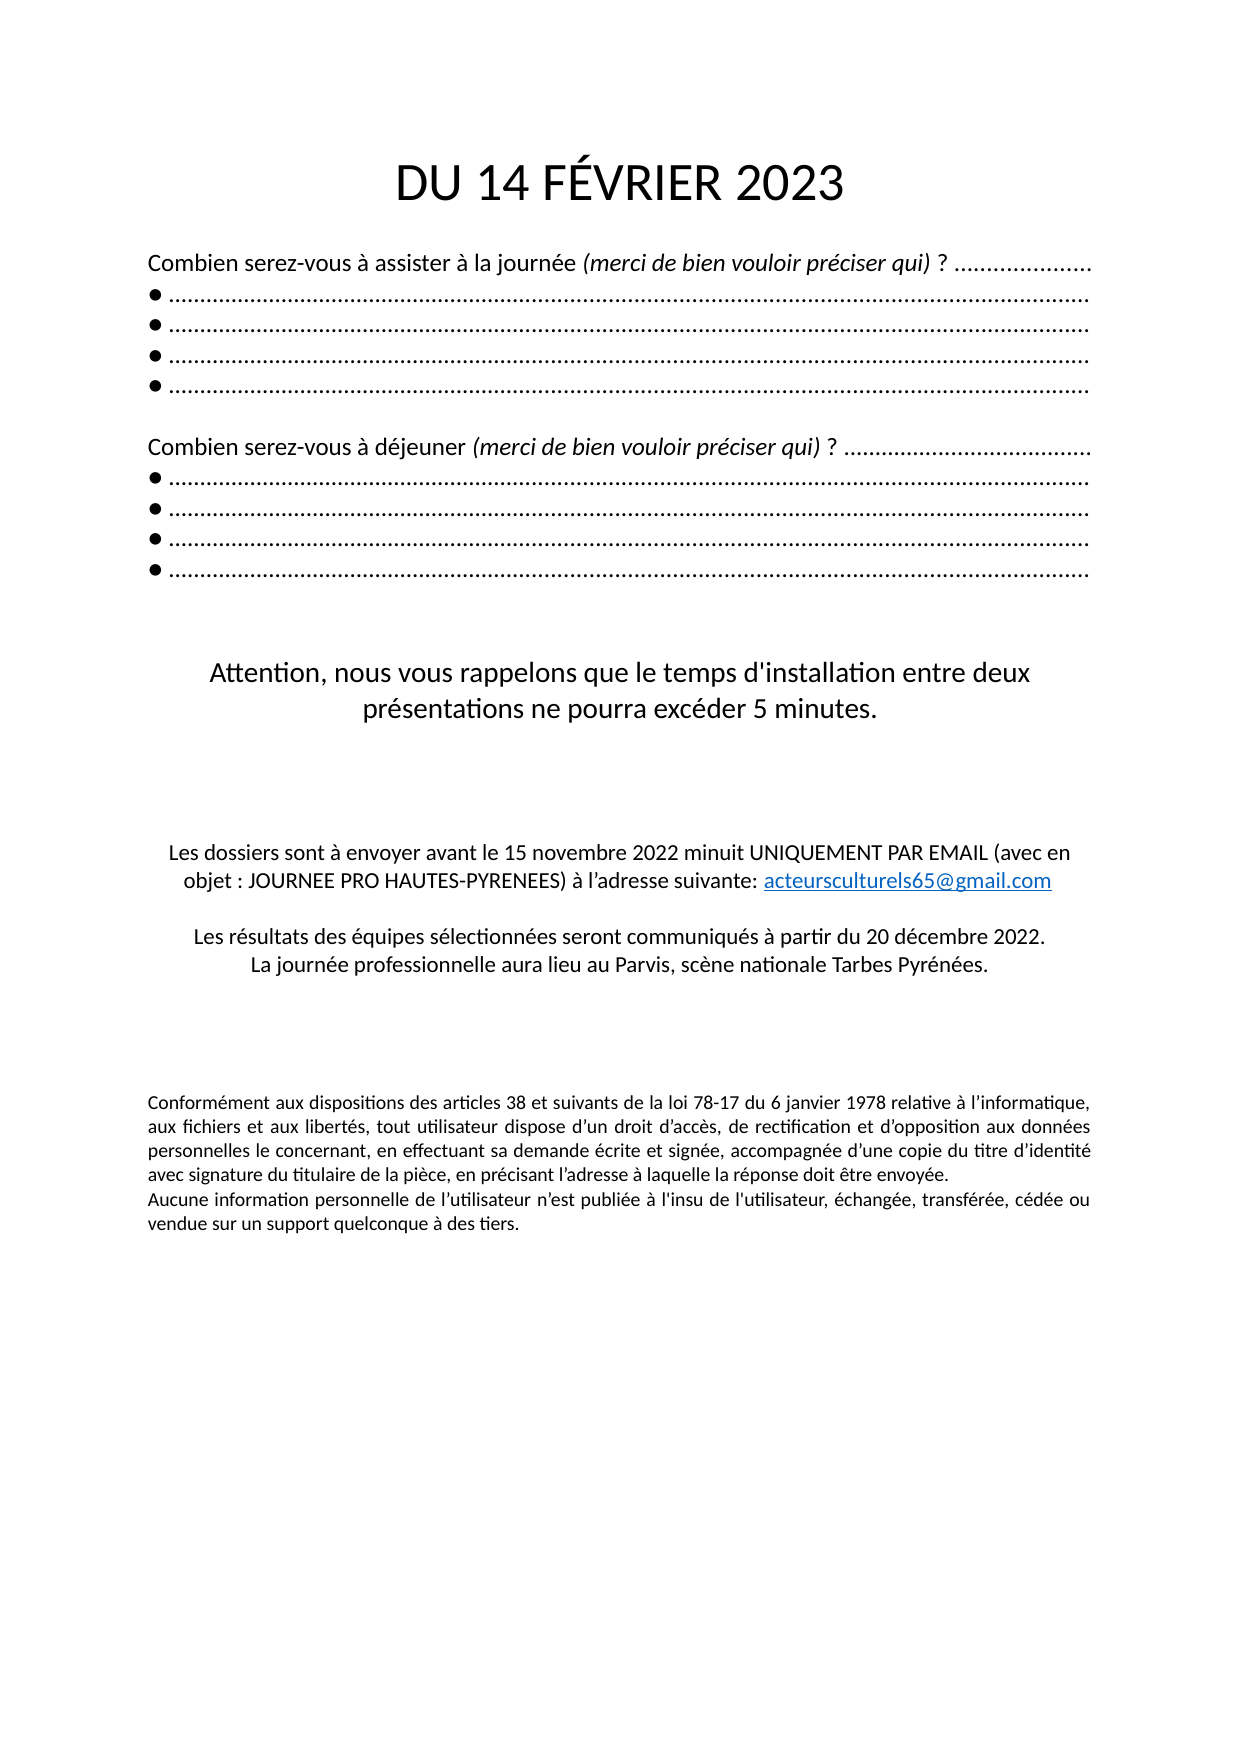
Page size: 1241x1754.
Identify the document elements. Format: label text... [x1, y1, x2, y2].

text Aucune information personnelle de l’utilisateur n’est publiée à l'insu de l'utilisateur, échangée, transférée, cédée ou vendue sur un support quelconque à des tiers. [148, 1187, 1093, 1235]
text Conformément aux dispositions des articles 38 et suivants de la loi 78-17 du 6 janvier 1978 relative à l’informatique, aux fichiers et aux libertés, tout utilisateur dispose d’un droit d’accès, de rectification et d’opposition aux données personnelles le concernant, en effectuant sa demande écrite et signée, accompagnée d’une copie du titre d’identité avec signature du titulaire de la pièce, en précisant l’adresse à laquelle la réponse doit être envoyée. [148, 1090, 1093, 1187]
text La journée professionnelle aura lieu au Parvis, scène nationale Tarbes Pyrénées. [148, 950, 1093, 978]
text ● [148, 492, 1093, 522]
text ● [148, 308, 1093, 339]
text ● [148, 369, 1093, 400]
text Les résultats des équipes sélectionnées seront communiqués à partir du 20 décembre 2022. [148, 922, 1093, 950]
text Combien serez-vous à déjeuner (merci de bien vouloir préciser qui) ? [148, 431, 1093, 461]
text Les dossiers sont à envoyer avant le 15 novembre 2022 minuit UNIQUEMENT PAR EMAIL (avec en objet : JOURNEE PRO HAUTES-PYRENEES) à l’adresse suivante: acteursculturels65@gmail.com [148, 838, 1093, 894]
text ● [148, 461, 1093, 492]
text Attention, nous vous rappelons que le temps d'installation entre deux présentations ne pourra excéder 5 minutes. [148, 654, 1093, 726]
text ● [148, 339, 1093, 369]
text ● [148, 553, 1093, 583]
text Combien serez-vous à assister à la journée (merci de bien vouloir préciser qui) ? [148, 247, 1093, 278]
text DU 14 FÉVRIER 2023 [148, 148, 1093, 214]
text ● [148, 278, 1093, 308]
text ● [148, 522, 1093, 553]
